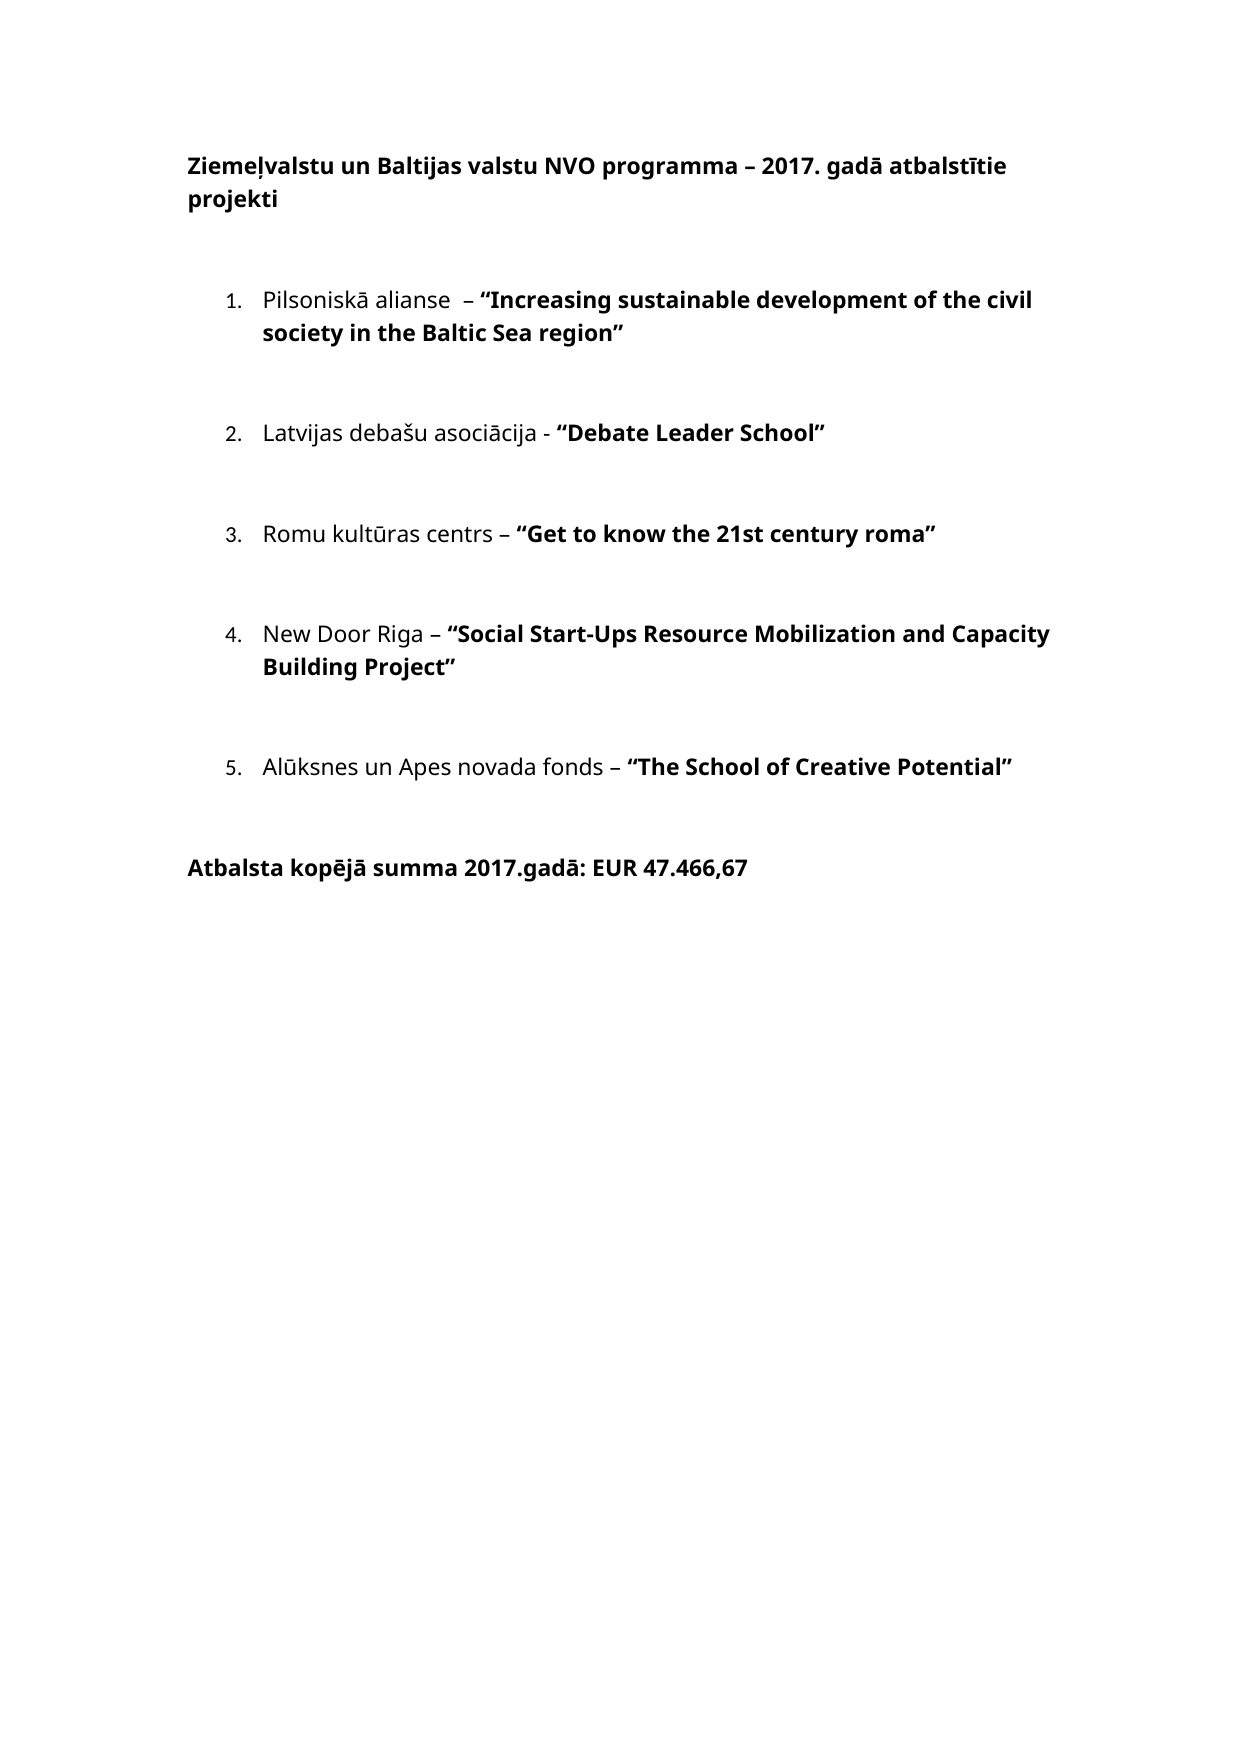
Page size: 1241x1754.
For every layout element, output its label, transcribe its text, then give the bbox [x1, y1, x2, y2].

list Pilsoniskā alianse – “Increasing sustainable development of the civil society in the Baltic Sea region” [225, 284, 1053, 348]
list Latvijas debašu asociācija - “Debate Leader School” [225, 417, 1053, 448]
list Alūksnes un Apes novada fonds – “The School of Creative Potential” [225, 751, 1053, 783]
text Atbalsta kopējā summa 2017.gadā: EUR 47.466,67 [187, 852, 1053, 883]
list New Door Riga – “Social Start-Ups Resource Mobilization and Capacity Building Project” [225, 618, 1053, 682]
list Romu kultūras centrs – “Get to know the 21st century roma” [225, 517, 1053, 549]
text Ziemeļvalstu un Baltijas valstu NVO programma – 2017. gadā atbalstītie projekti [187, 150, 1053, 215]
